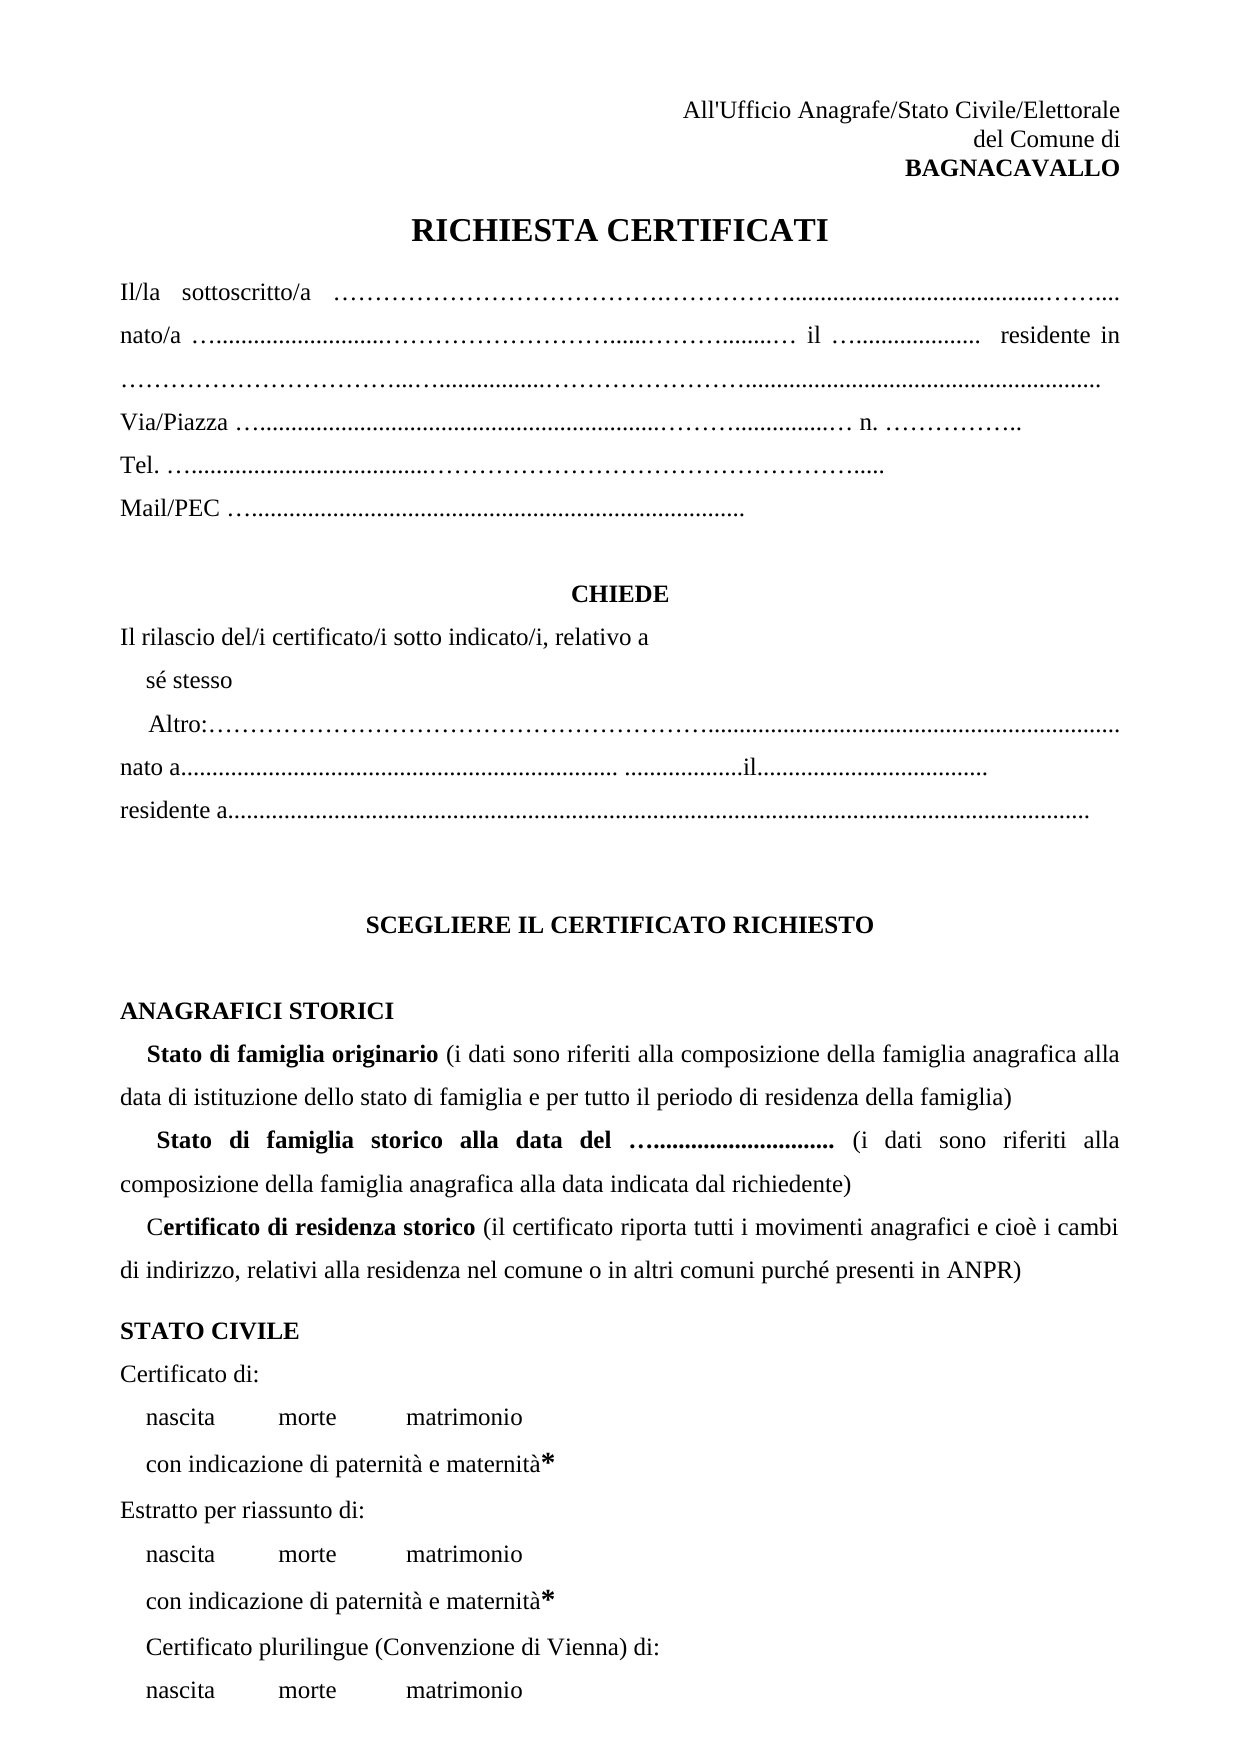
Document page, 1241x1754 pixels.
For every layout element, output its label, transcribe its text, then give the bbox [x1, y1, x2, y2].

text  nascita  morte  matrimonio [120, 1539, 1120, 1567]
text SCEGLIERE IL CERTIFICATO RICHIESTO [120, 910, 1120, 939]
text Mail/PEC …............................................................................... [120, 493, 1120, 522]
text  con indicazione di paternità e maternità* [120, 1445, 1120, 1479]
text  Stato di famiglia storico alla data del …............................. (i dati sono riferiti alla composizione della famiglia anagrafica alla data indicata dal richiedente) [120, 1126, 1120, 1197]
text Il rilascio del/i certificato/i sotto indicato/i, relativo a [120, 622, 1120, 651]
text  Certificato di residenza storico (il certificato riporta tutti i movimenti anagrafici e cioè i cambi di indirizzo, relativi alla residenza nel comune o in altri comuni purché presenti in ANPR) [120, 1212, 1120, 1284]
text Via/Piazza …................................................................………...............… n. …………….. [120, 407, 1120, 436]
text  sé stesso [120, 666, 1120, 694]
text Tel. …......................................……………………………………………..... [120, 450, 1120, 479]
text Estratto per riassunto di: [120, 1496, 1120, 1524]
text  Certificato plurilingue (Convenzione di Vienna) di: [120, 1632, 1120, 1661]
text CHIEDE [120, 579, 1120, 608]
text residente a.......................................................................................................................................... [120, 795, 1120, 824]
text ANAGRAFICI STORICI [120, 996, 1120, 1025]
text  nascita  morte  matrimonio [120, 1675, 1120, 1704]
text Il/la sottoscritto/a ………………………………….…………….........................................…….... nato/a …...........................………………………......………........… il ….................... residente in ……………………………...….................……………………......................................................... [120, 277, 1120, 392]
text  Altro:…………………………………………………….................................................................. nato a...................................................................... ...................il..................................... [120, 709, 1120, 781]
text  nascita  morte  matrimonio [120, 1402, 1120, 1431]
text  Stato di famiglia originario (i dati sono riferiti alla composizione della famiglia anagrafica alla data di istituzione dello stato di famiglia e per tutto il periodo di residenza della famiglia) [120, 1039, 1120, 1111]
text Certificato di: [120, 1359, 1120, 1388]
text All'Ufficio Anagrafe/Stato Civile/Elettorale [120, 95, 1120, 124]
text RICHIESTA CERTIFICATI [120, 210, 1120, 249]
text del Comune di [120, 124, 1120, 153]
text  con indicazione di paternità e maternità* [120, 1582, 1120, 1615]
text STATO CIVILE [120, 1316, 1120, 1344]
text BAGNACAVALLO [120, 153, 1120, 182]
